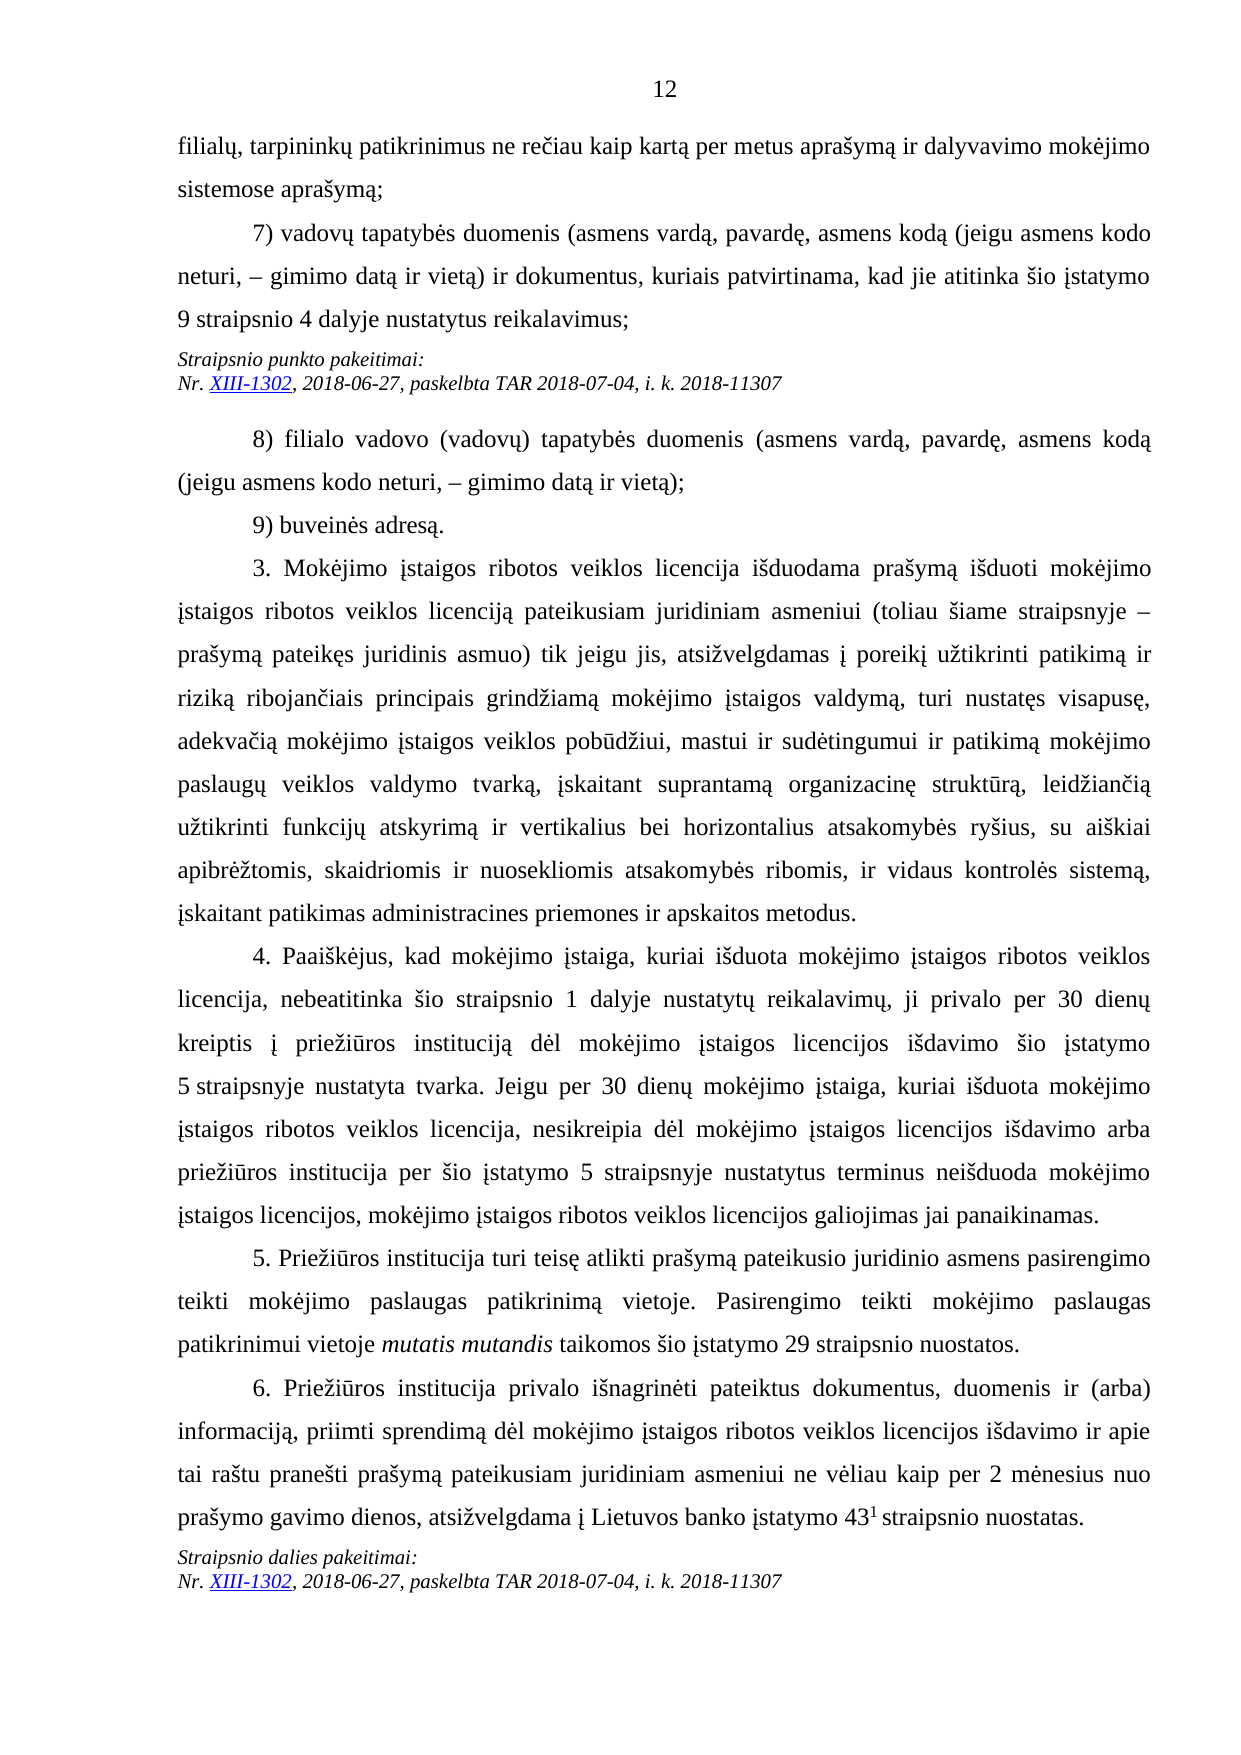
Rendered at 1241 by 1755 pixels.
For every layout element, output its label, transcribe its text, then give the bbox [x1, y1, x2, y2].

text 7) vadovų tapatybės duomenis (asmens vardą, pavardę, asmens kodą (jeigu asmens kodo neturi, – gimimo datą ir vietą) ir dokumentus, kuriais patvirtinama, kad jie atitinka šio įstatymo 9 straipsnio 4 dalyje nustatytus reikalavimus; [177, 218, 1152, 333]
text Straipsnio punkto pakeitimai: [177, 347, 1152, 371]
text 6. Priežiūros institucija privalo išnagrinėti pateiktus dokumentus, duomenis ir (arba) informaciją, priimti sprendimą dėl mokėjimo įstaigos ribotos veiklos licencijos išdavimo ir apie tai raštu pranešti prašymą pateikusiam juridiniam asmeniui ne vėliau kaip per 2 mėnesius nuo prašymo gavimo dienos, atsižvelgdama į Lietuvos banko įstatymo 431 straipsnio nuostatas. [177, 1373, 1152, 1531]
text 4. Paaiškėjus, kad mokėjimo įstaiga, kuriai išduota mokėjimo įstaigos ribotos veiklos licencija, nebeatitinka šio straipsnio 1 dalyje nustatytų reikalavimų, ji privalo per 30 dienų kreiptis į priežiūros instituciją dėl mokėjimo įstaigos licencijos išdavimo šio įstatymo 5 straipsnyje nustatyta tvarka. Jeigu per 30 dienų mokėjimo įstaiga, kuriai išduota mokėjimo įstaigos ribotos veiklos licencija, nesikreipia dėl mokėjimo įstaigos licencijos išdavimo arba priežiūros institucija per šio įstatymo 5 straipsnyje nustatytus terminus neišduoda mokėjimo įstaigos licencijos, mokėjimo įstaigos ribotos veiklos licencijos galiojimas jai panaikinamas. [177, 941, 1152, 1229]
text 3. Mokėjimo įstaigos ribotos veiklos licencija išduodama prašymą išduoti mokėjimo įstaigos ribotos veiklos licenciją pateikusiam juridiniam asmeniui (toliau šiame straipsnyje – prašymą pateikęs juridinis asmuo) tik jeigu jis, atsižvelgdamas į poreikį užtikrinti patikimą ir riziką ribojančiais principais grindžiamą mokėjimo įstaigos valdymą, turi nustatęs visapusę, adekvačią mokėjimo įstaigos veiklos pobūdžiui, mastui ir sudėtingumui ir patikimą mokėjimo paslaugų veiklos valdymo tvarką, įskaitant suprantamą organizacinę struktūrą, leidžiančią užtikrinti funkcijų atskyrimą ir vertikalius bei horizontalius atsakomybės ryšius, su aiškiai apibrėžtomis, skaidriomis ir nuosekliomis atsakomybės ribomis, ir vidaus kontrolės sistemą, įskaitant patikimas administracines priemones ir apskaitos metodus. [177, 553, 1152, 927]
text 5. Priežiūros institucija turi teisę atlikti prašymą pateikusio juridinio asmens pasirengimo teikti mokėjimo paslaugas patikrinimą vietoje. Pasirengimo teikti mokėjimo paslaugas patikrinimui vietoje mutatis mutandis taikomos šio įstatymo 29 straipsnio nuostatos. [177, 1243, 1152, 1358]
text 8) filialo vadovo (vadovų) tapatybės duomenis (asmens vardą, pavardę, asmens kodą (jeigu asmens kodo neturi, – gimimo datą ir vietą); [177, 424, 1152, 496]
text filialų, tarpininkų patikrinimus ne rečiau kaip kartą per metus aprašymą ir dalyvavimo mokėjimo sistemose aprašymą; [177, 131, 1152, 203]
text Nr. XIII-1302, 2018-06-27, paskelbta TAR 2018-07-04, i. k. 2018-11307 [177, 1569, 1152, 1593]
text Straipsnio dalies pakeitimai: [177, 1545, 1152, 1569]
text 9) buveinės adresą. [177, 510, 1152, 539]
text Nr. XIII-1302, 2018-06-27, paskelbta TAR 2018-07-04, i. k. 2018-11307 [177, 371, 1152, 395]
